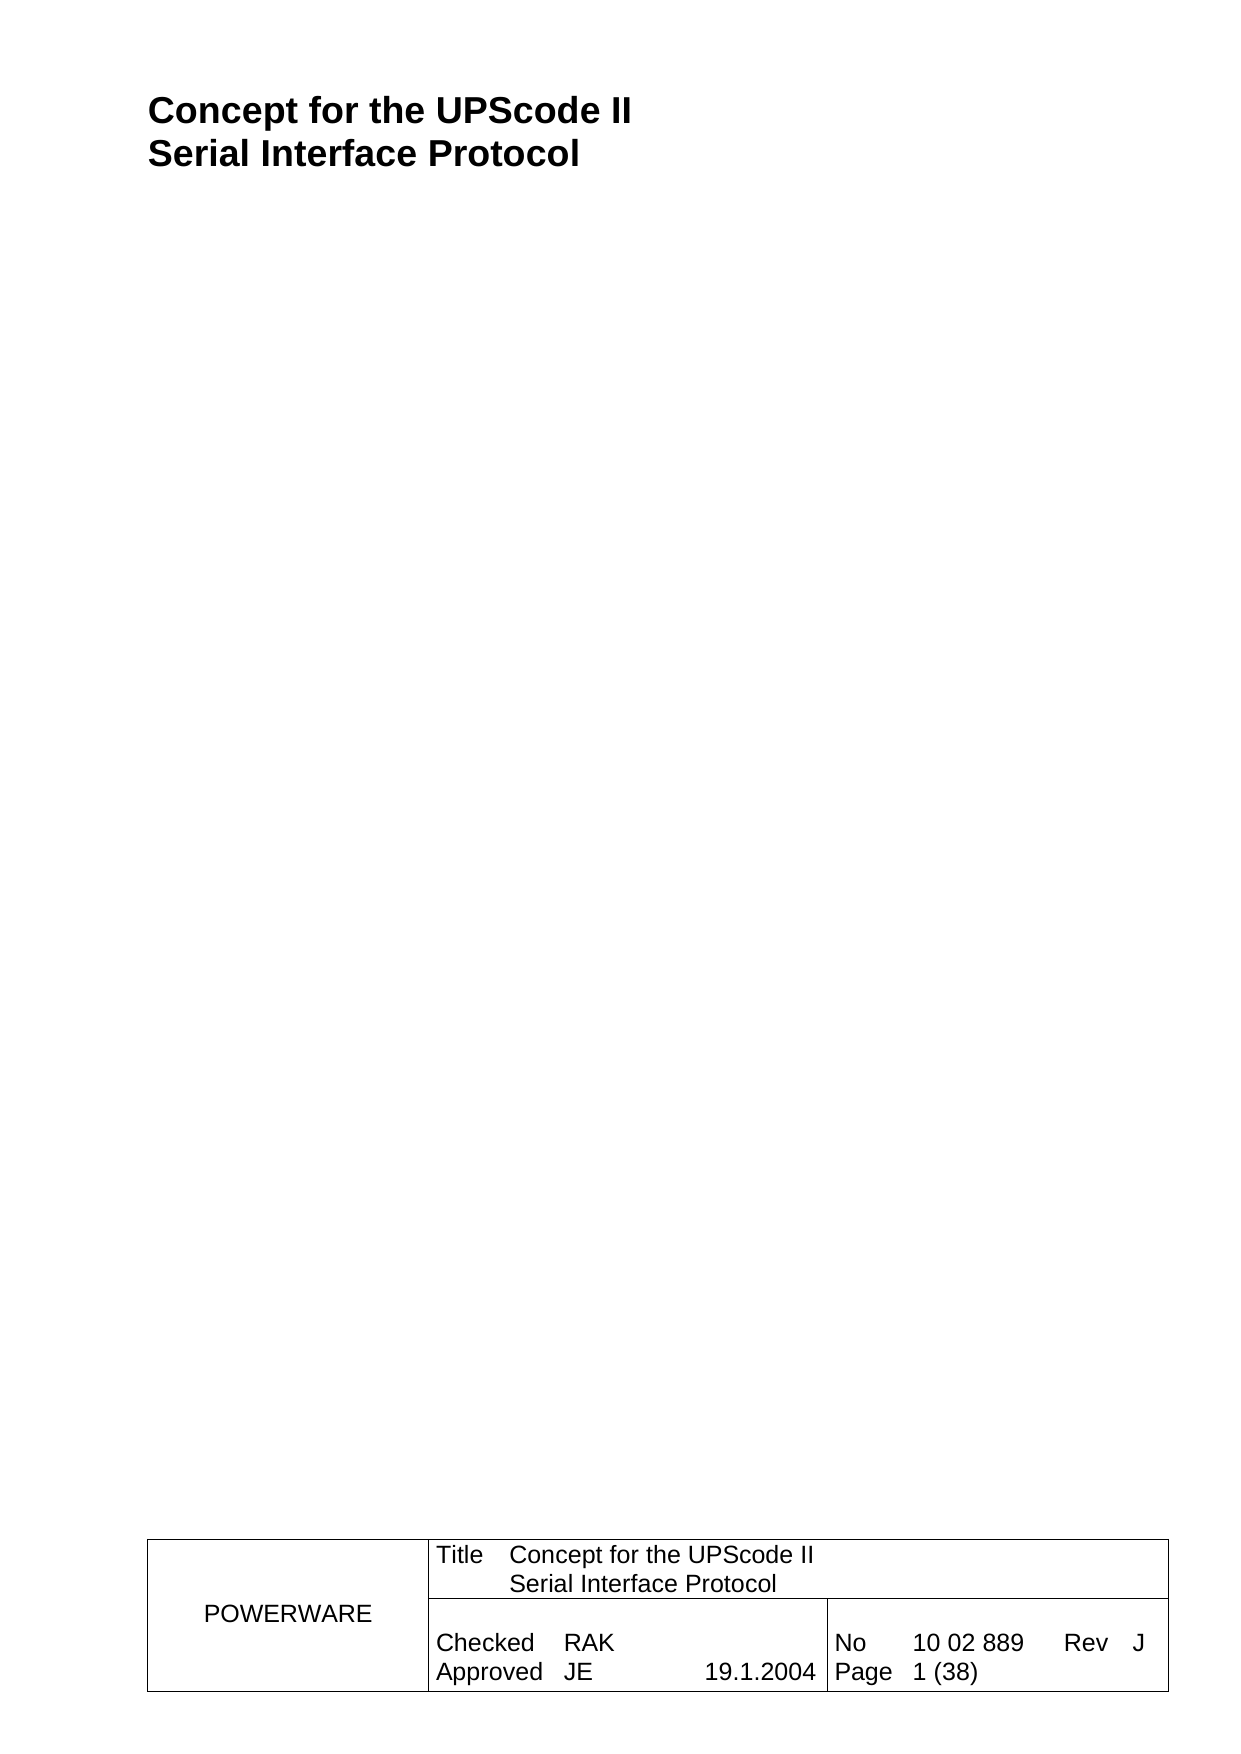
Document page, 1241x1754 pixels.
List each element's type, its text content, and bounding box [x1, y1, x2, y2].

text Serial Interface Protocol [148, 132, 1151, 175]
text Concept for the UPScode II [148, 89, 1151, 132]
